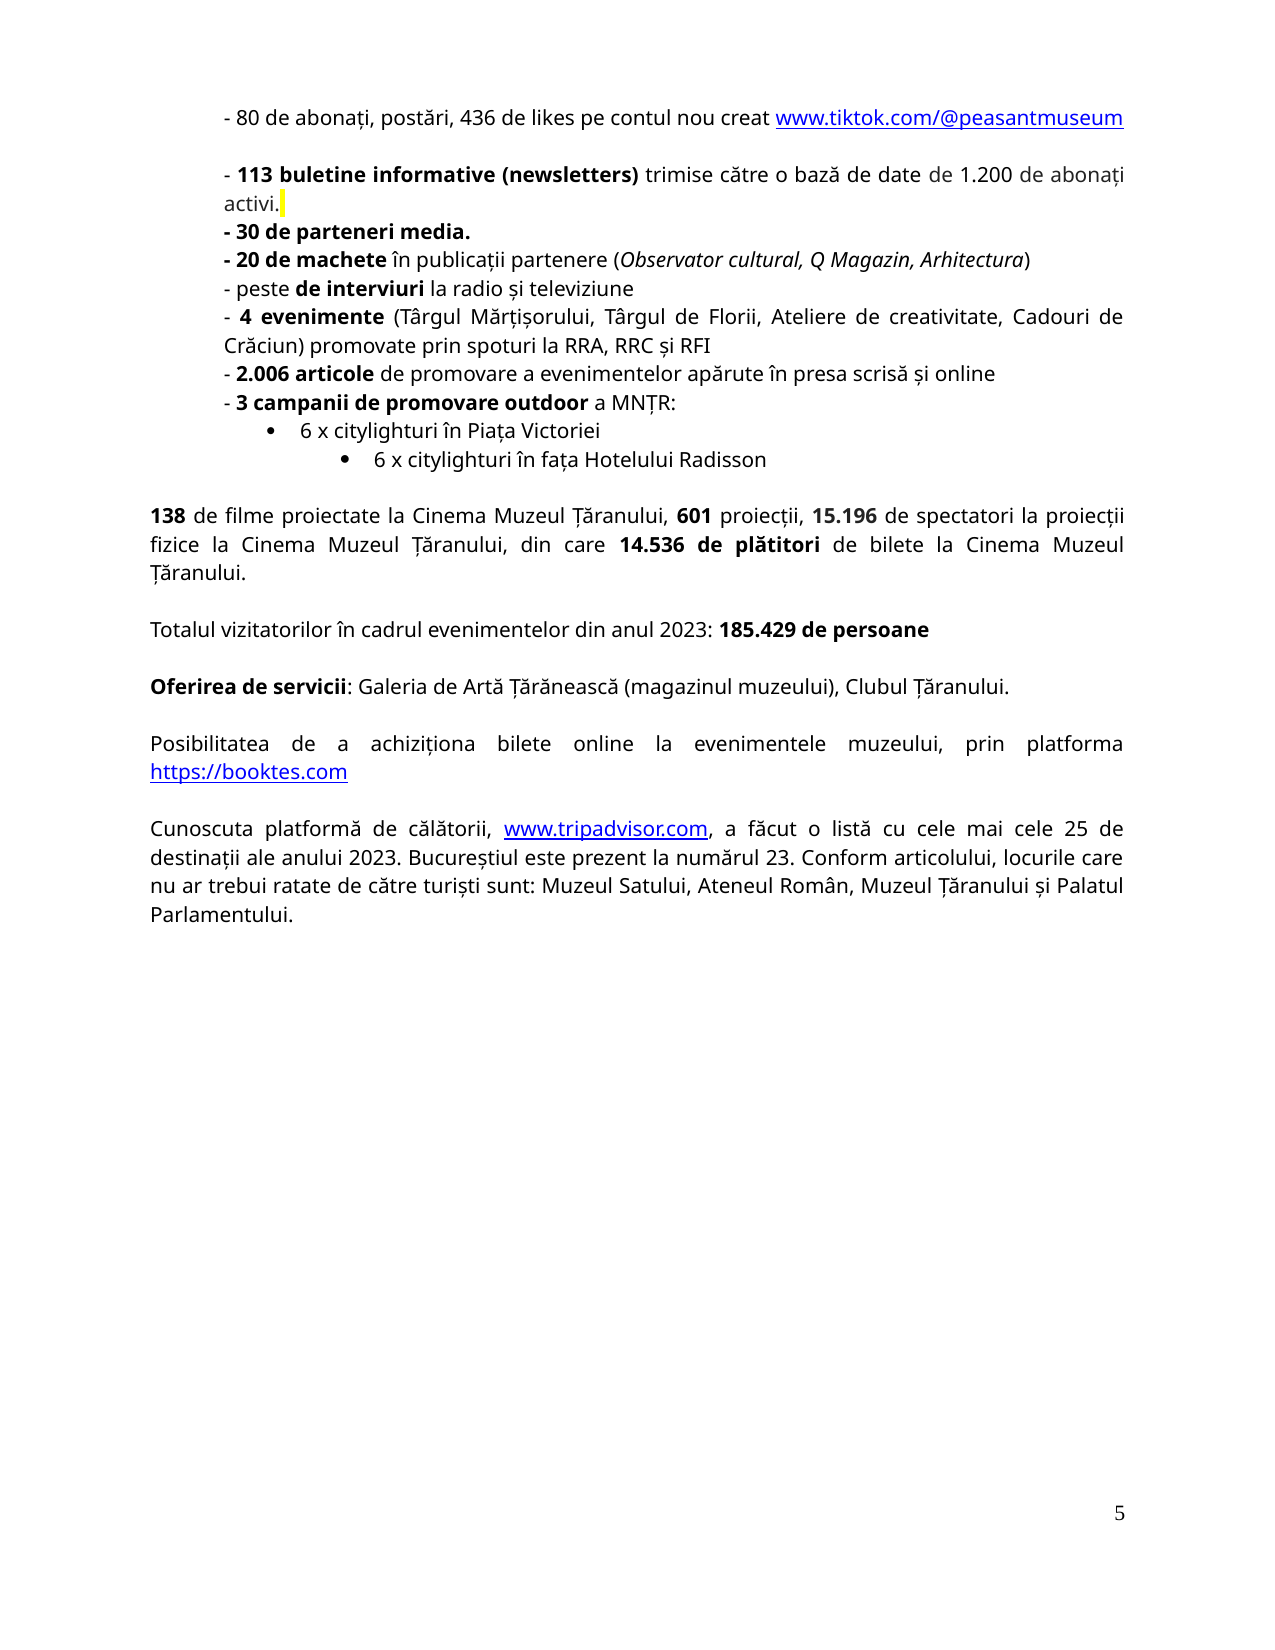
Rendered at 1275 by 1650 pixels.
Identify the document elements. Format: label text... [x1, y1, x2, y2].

text 138 de filme proiectate la Cinema Muzeul Țăranului, 601 proiecții, 15.196 de spectatori la proiecții fizice la Cinema Muzeul Țăranului, din care 14.536 de plătitori de bilete la Cinema Muzeul Țăranului. [150, 502, 1125, 587]
list 6 x citylighturi în Piața Victoriei [150, 416, 1125, 445]
text - peste de interviuri la radio și televiziune [224, 274, 1125, 302]
text - 3 campanii de promovare outdoor a MNȚR: [224, 388, 1125, 416]
text Totalul vizitatorilor în cadrul evenimentelor din anul 2023: 185.429 de persoane [150, 615, 1125, 644]
text Oferirea de servicii: Galeria de Artă Țărănească (magazinul muzeului), Clubul Țăranului. [150, 672, 1125, 701]
text Cunoscuta platformă de călătorii, www.tripadvisor.com, a făcut o listă cu cele mai cele 25 de destinații ale anului 2023. Bucureștiul este prezent la numărul 23. Conform articolului, locurile care nu ar trebui ratate de către turiști sunt: Muzeul Satului, Ateneul Român, Muzeul Țăranului și Palatul Parlamentului. [150, 814, 1125, 928]
text Posibilitatea de a achiziționa bilete online la evenimentele muzeului, prin platforma https://booktes.com [150, 729, 1125, 786]
text - 113 buletine informative (newsletters) trimise către o bază de date de 1.200 de abonați activi. [224, 160, 1125, 217]
list 6 x citylighturi în fața Hotelului Radisson [224, 445, 1125, 473]
text - 30 de parteneri media. [224, 217, 1125, 246]
text - 2.006 articole de promovare a evenimentelor apărute în presa scrisă și online [224, 359, 1125, 388]
text - 20 de machete în publicații partenere (Observator cultural, Q Magazin, Arhitectura) [224, 246, 1125, 274]
text - 4 evenimente (Târgul Mărțișorului, Târgul de Florii, Ateliere de creativitate, Cadouri de Crăciun) promovate prin spoturi la RRA, RRC și RFI [224, 302, 1125, 359]
text - 80 de abonați, postări, 436 de likes pe contul nou creat www.tiktok.com/@peasantmuseum [150, 103, 1125, 132]
